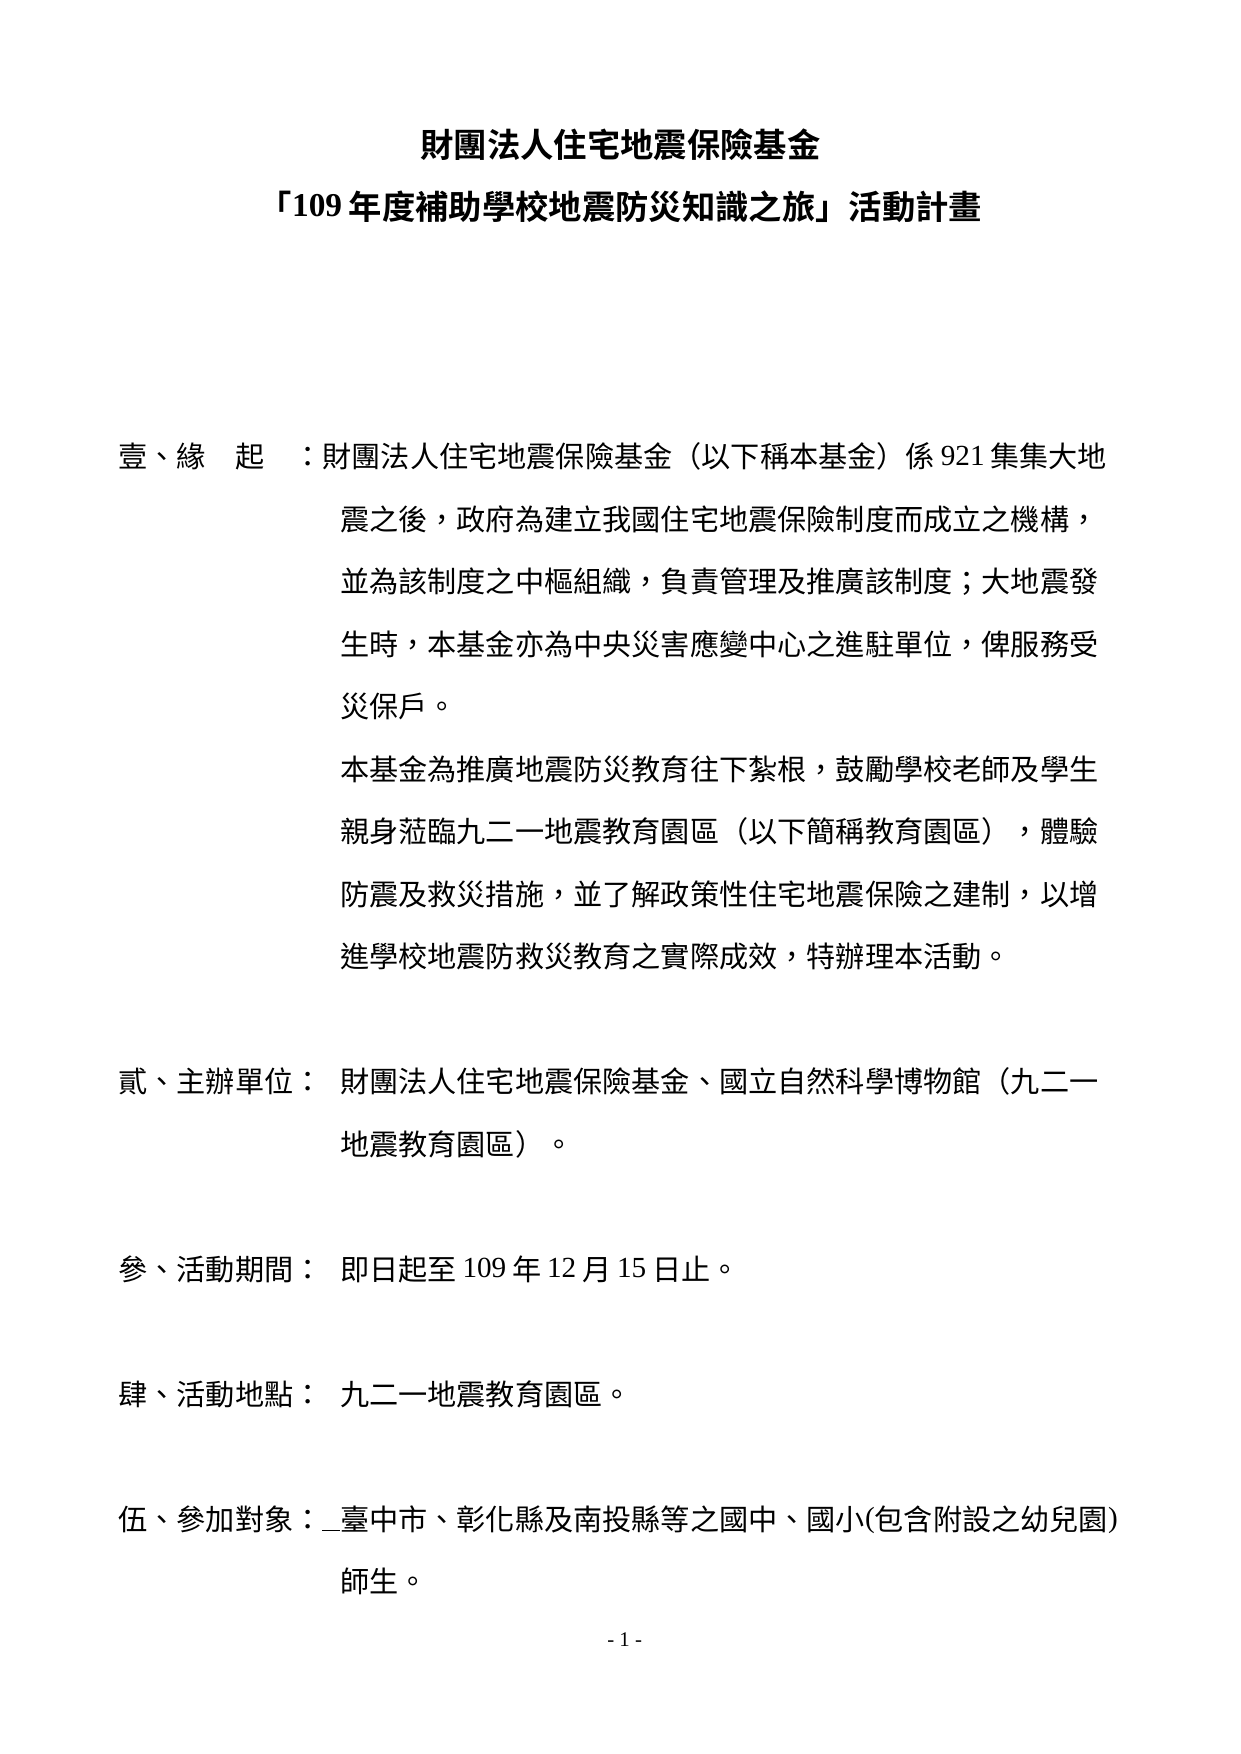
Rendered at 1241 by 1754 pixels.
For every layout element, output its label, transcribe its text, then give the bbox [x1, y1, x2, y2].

list 活動地點： 九二一地震教育園區。 [118, 1351, 1122, 1413]
text 財團法人住宅地震保險基金 [118, 101, 1122, 163]
list 主辦單位： 財團法人住宅地震保險基金、國立自然科學博物館（九二一地震教育園區）。 [118, 1038, 1122, 1163]
list 參加對象： 臺中市、彰化縣及南投縣等之國中、國小(包含附設之幼兒園)師生。 [118, 1476, 1122, 1601]
list 活動期間： 即日起至109年12月15日止。 [118, 1226, 1122, 1288]
list 緣 起 ：財團法人住宅地震保險基金（以下稱本基金）係921集集大地震之後，政府為建立我國住宅地震保險制度而成立之機構，並為該制度之中樞組織，負責管理及推廣該制度；大地震發生時，本基金亦為中央災害應變中心之進駐單位，俾服務受災保戶。 本基金為推廣地震防災教育往下紮根，鼓勵學校老師及學生親身蒞臨九二一地震教育園區（以下簡稱教育園區），體驗防震及救災措施，並了解政策性住宅地震保險之建制，以增進學校地震防救災教育之實際成效，特辦理本活動。 [118, 413, 1122, 976]
text 「109年度補助學校地震防災知識之旅」活動計畫 [118, 163, 1122, 226]
